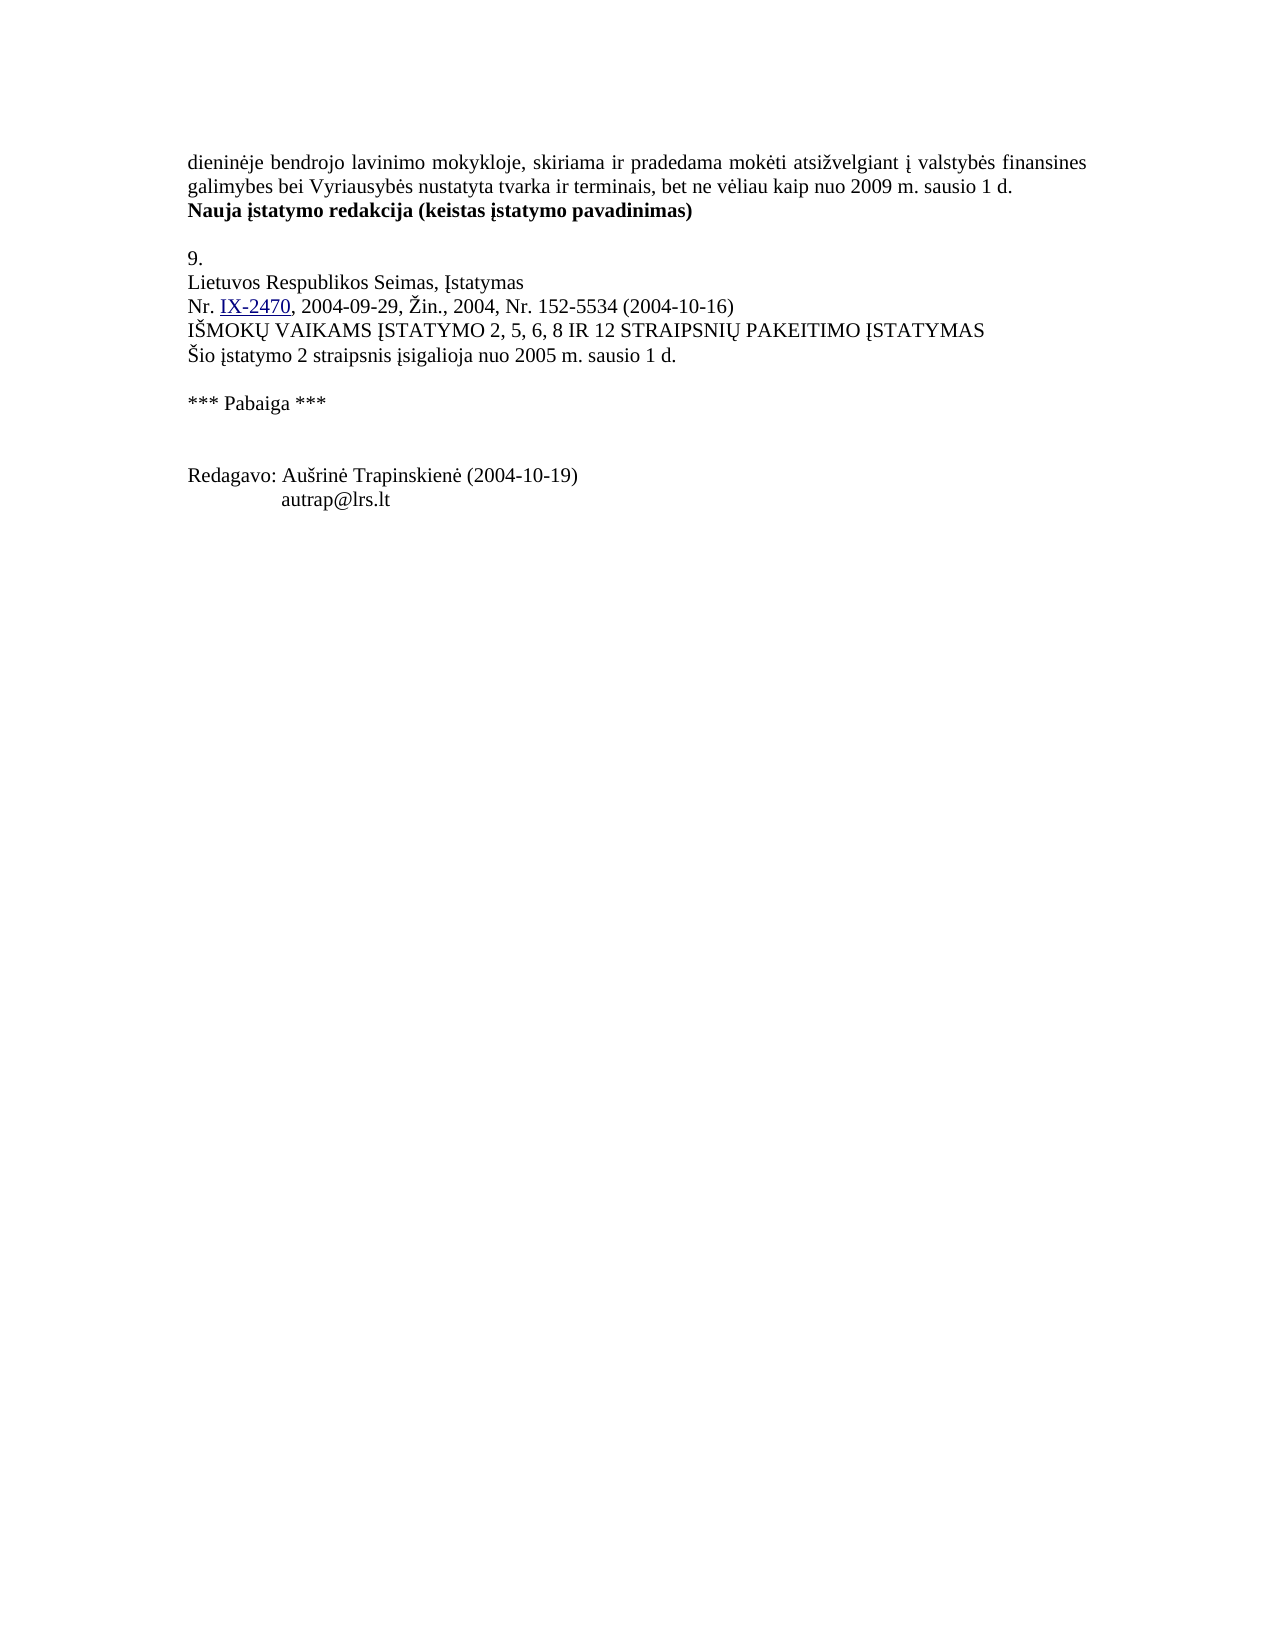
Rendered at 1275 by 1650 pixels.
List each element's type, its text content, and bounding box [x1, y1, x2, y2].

text autrap@lrs.lt [187, 487, 1087, 511]
text Redagavo: Aušrinė Trapinskienė (2004-10-19) [187, 463, 1087, 487]
text Lietuvos Respublikos Seimas, Įstatymas [187, 270, 1087, 294]
text IŠMOKŲ VAIKAMS ĮSTATYMO 2, 5, 6, 8 IR 12 STRAIPSNIŲ PAKEITIMO ĮSTATYMAS [187, 318, 1087, 342]
text Nr. IX-2470, 2004-09-29, Žin., 2004, Nr. 152-5534 (2004-10-16) [187, 294, 1087, 318]
text Nauja įstatymo redakcija (keistas įstatymo pavadinimas) [187, 198, 1087, 222]
text Šio įstatymo 2 straipsnis įsigalioja nuo 2005 m. sausio 1 d. [187, 342, 1087, 367]
text 9. [187, 246, 1087, 270]
text dieninėje bendrojo lavinimo mokykloje, skiriama ir pradedama mokėti atsižvelgiant į valstybės finansines galimybes bei Vyriausybės nustatyta tvarka ir terminais, bet ne vėliau kaip nuo 2009 m. sausio 1 d. [187, 150, 1087, 198]
text *** Pabaiga *** [187, 391, 1087, 415]
